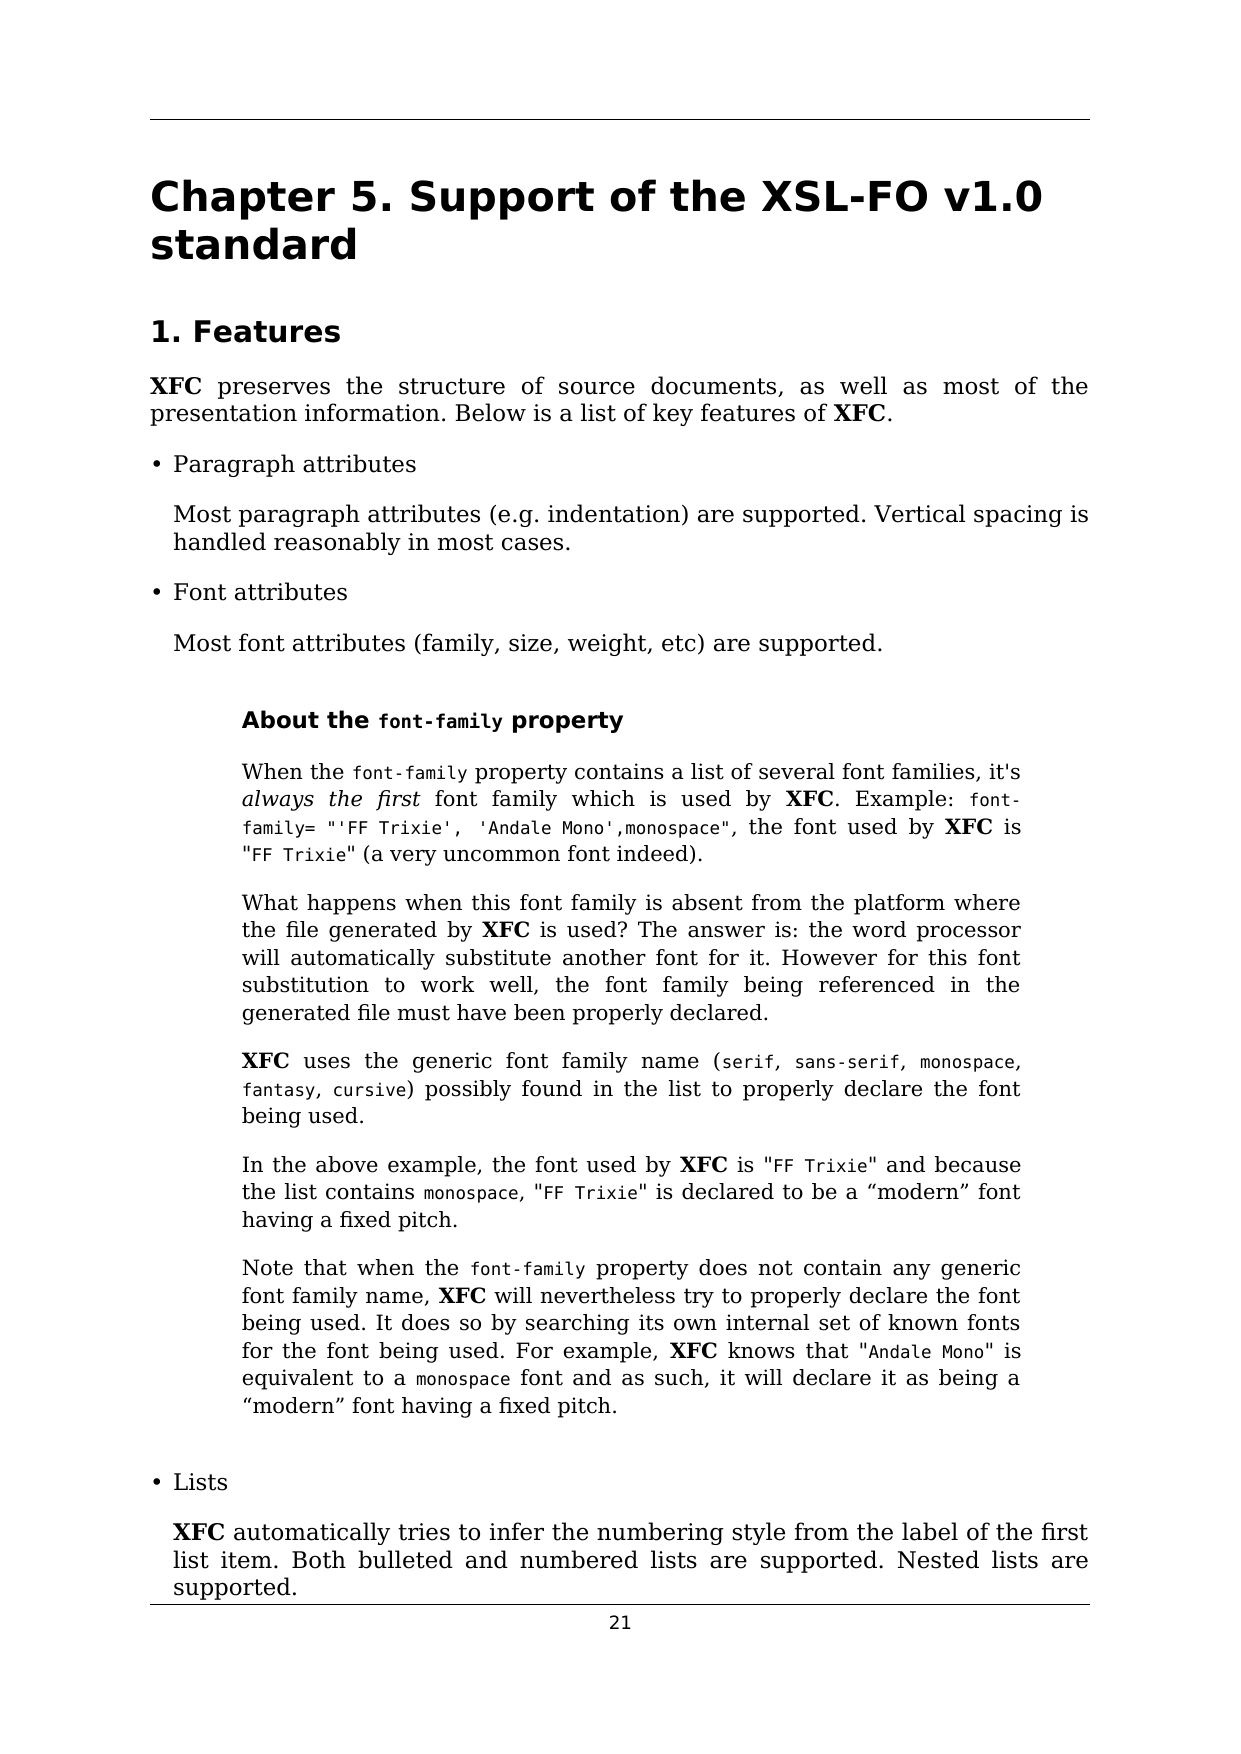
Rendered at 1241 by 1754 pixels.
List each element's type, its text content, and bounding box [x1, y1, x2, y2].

list Paragraph attributes [150, 450, 1090, 478]
text Chapter 5. Support of the XSL-FO v1.0 standard [150, 173, 1090, 269]
table_header About the font-family property When the font-family property contains a list of several font families, it's always the first font family which is used by XFC. Example: font-family= "'FF Trixie', 'Andale Mono',monospace", the font used by XFC is "FF Trixie" (a very uncommon font indeed). What happens when this font family is absent from the platform where the file generated by XFC is used? The answer is: the word processor will automatically substitute another font for it. However for this font substitution to work well, the font family being referenced in the generated file must have been properly declared. XFC uses the generic font family name (serif, sans-serif, monospace, fantasy, cursive) possibly found in the list to properly declare the font being used. In the above example, the font used by XFC is "FF Trixie" and because the list contains monospace, "FF Trixie" is declared to be a “modern” font having a fixed pitch. Note that when the font-family property does not contain any generic font family name, XFC will nevertheless try to properly declare the font being used. It does so by searching its own internal set of known fonts for the font being used. For example, XFC knows that "Andale Mono" is equivalent to a monospace font and as such, it will declare it as being a “modern” font having a fixed pitch. [242, 706, 1021, 1418]
list Lists [150, 1468, 1090, 1496]
text XFC preserves the structure of source documents, as well as most of the presentation information. Below is a list of key features of XFC. [150, 372, 1090, 427]
list XFC automatically tries to infer the numbering style from the label of the first list item. Both bulleted and numbered lists are supported. Nested lists are supported. [150, 1518, 1090, 1601]
list Font attributes [150, 578, 1090, 606]
text 1. Features [150, 314, 1090, 349]
list Most paragraph attributes (e.g. indentation) are supported. Vertical spacing is handled reasonably in most cases. [150, 501, 1090, 556]
list Most font attributes (family, size, weight, etc) are supported. [150, 629, 1090, 656]
